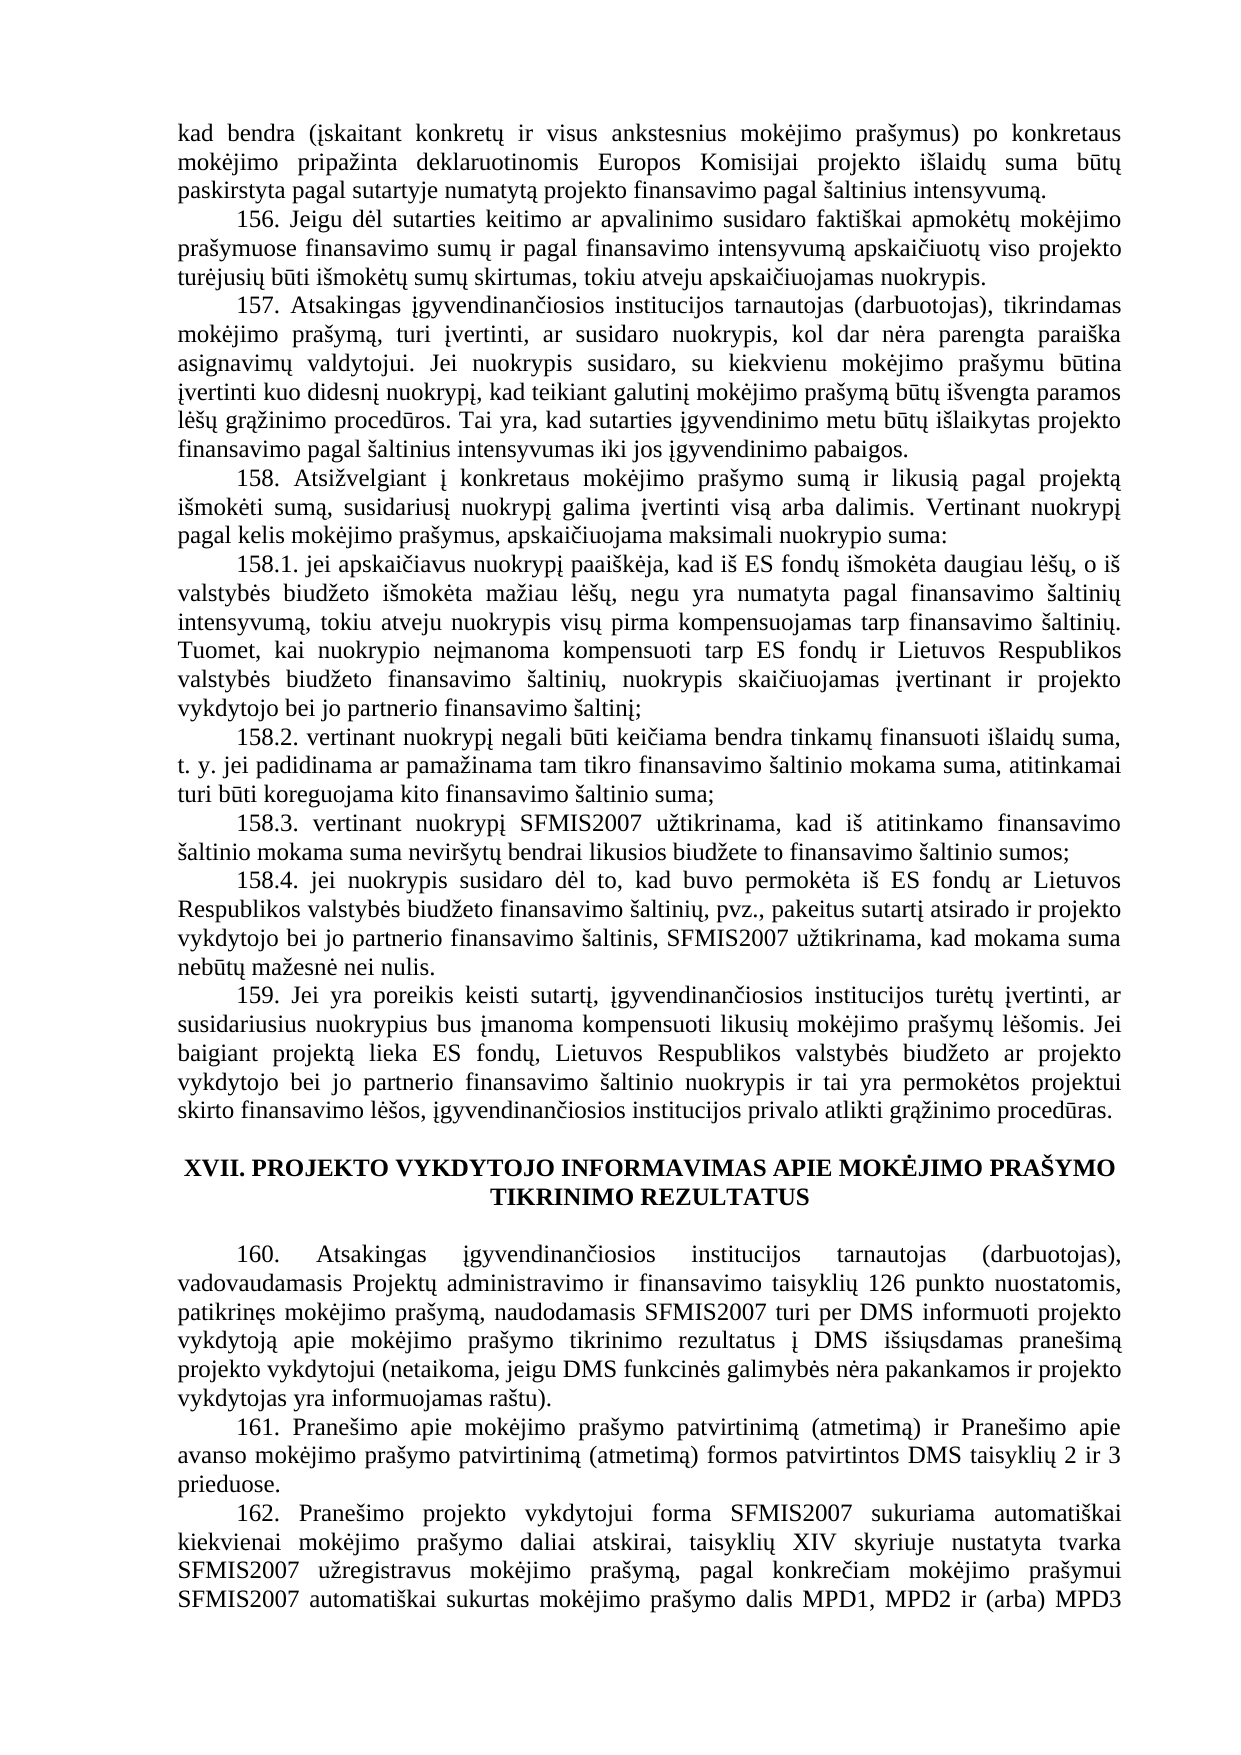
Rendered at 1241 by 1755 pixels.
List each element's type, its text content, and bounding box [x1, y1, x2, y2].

text 158. Atsižvelgiant į konkretaus mokėjimo prašymo sumą ir likusią pagal projektą išmokėti sumą, susidariusį nuokrypį galima įvertinti visą arba dalimis. Vertinant nuokrypį pagal kelis mokėjimo prašymus, apskaičiuojama maksimali nuokrypio suma: [177, 463, 1122, 549]
text XVII. PROJEKTO VYKDYTOJO INFORMAVIMAS APIE MOKĖJIMO PRAŠYMO TIKRINIMO REZULTATUS [177, 1153, 1122, 1211]
text 158.2. vertinant nuokrypį negali būti keičiama bendra tinkamų finansuoti išlaidų suma, t. y. jei padidinama ar pamažinama tam tikro finansavimo šaltinio mokama suma, atitinkamai turi būti koreguojama kito finansavimo šaltinio suma; [177, 722, 1122, 808]
text 158.1. jei apskaičiavus nuokrypį paaiškėja, kad iš ES fondų išmokėta daugiau lėšų, o iš valstybės biudžeto išmokėta mažiau lėšų, negu yra numatyta pagal finansavimo šaltinių intensyvumą, tokiu atveju nuokrypis visų pirma kompensuojamas tarp finansavimo šaltinių. Tuomet, kai nuokrypio neįmanoma kompensuoti tarp ES fondų ir Lietuvos Respublikos valstybės biudžeto finansavimo šaltinių, nuokrypis skaičiuojamas įvertinant ir projekto vykdytojo bei jo partnerio finansavimo šaltinį; [177, 549, 1122, 722]
text 162. Pranešimo projekto vykdytojui forma SFMIS2007 sukuriama automatiškai kiekvienai mokėjimo prašymo daliai atskirai, taisyklių XIV skyriuje nustatyta tvarka SFMIS2007 užregistravus mokėjimo prašymą, pagal konkrečiam mokėjimo prašymui SFMIS2007 automatiškai sukurtas mokėjimo prašymo dalis MPD1, MPD2 ir (arba) MPD3 [177, 1498, 1122, 1613]
text 158.4. jei nuokrypis susidaro dėl to, kad buvo permokėta iš ES fondų ar Lietuvos Respublikos valstybės biudžeto finansavimo šaltinių, pvz., pakeitus sutartį atsirado ir projekto vykdytojo bei jo partnerio finansavimo šaltinis, SFMIS2007 užtikrinama, kad mokama suma nebūtų mažesnė nei nulis. [177, 866, 1122, 981]
text 157. Atsakingas įgyvendinančiosios institucijos tarnautojas (darbuotojas), tikrindamas mokėjimo prašymą, turi įvertinti, ar susidaro nuokrypis, kol dar nėra parengta paraiška asignavimų valdytojui. Jei nuokrypis susidaro, su kiekvienu mokėjimo prašymu būtina įvertinti kuo didesnį nuokrypį, kad teikiant galutinį mokėjimo prašymą būtų išvengta paramos lėšų grąžinimo procedūros. Tai yra, kad sutarties įgyvendinimo metu būtų išlaikytas projekto finansavimo pagal šaltinius intensyvumas iki jos įgyvendinimo pabaigos. [177, 291, 1122, 463]
text 158.3. vertinant nuokrypį SFMIS2007 užtikrinama, kad iš atitinkamo finansavimo šaltinio mokama suma neviršytų bendrai likusios biudžete to finansavimo šaltinio sumos; [177, 808, 1122, 866]
text 160. Atsakingas įgyvendinančiosios institucijos tarnautojas (darbuotojas), vadovaudamasis Projektų administravimo ir finansavimo taisyklių 126 punkto nuostatomis, patikrinęs mokėjimo prašymą, naudodamasis SFMIS2007 turi per DMS informuoti projekto vykdytoją apie mokėjimo prašymo tikrinimo rezultatus į DMS išsiųsdamas pranešimą projekto vykdytojui (netaikoma, jeigu DMS funkcinės galimybės nėra pakankamos ir projekto vykdytojas yra informuojamas raštu). [177, 1239, 1122, 1412]
text 159. Jei yra poreikis keisti sutartį, įgyvendinančiosios institucijos turėtų įvertinti, ar susidariusius nuokrypius bus įmanoma kompensuoti likusių mokėjimo prašymų lėšomis. Jei baigiant projektą lieka ES fondų, Lietuvos Respublikos valstybės biudžeto ar projekto vykdytojo bei jo partnerio finansavimo šaltinio nuokrypis ir tai yra permokėtos projektui skirto finansavimo lėšos, įgyvendinančiosios institucijos privalo atlikti grąžinimo procedūras. [177, 981, 1122, 1124]
text 156. Jeigu dėl sutarties keitimo ar apvalinimo susidaro faktiškai apmokėtų mokėjimo prašymuose finansavimo sumų ir pagal finansavimo intensyvumą apskaičiuotų viso projekto turėjusių būti išmokėtų sumų skirtumas, tokiu atveju apskaičiuojamas nuokrypis. [177, 204, 1122, 291]
text 161. Pranešimo apie mokėjimo prašymo patvirtinimą (atmetimą) ir Pranešimo apie avanso mokėjimo prašymo patvirtinimą (atmetimą) formos patvirtintos DMS taisyklių 2 ir 3 prieduose. [177, 1412, 1122, 1498]
text kad bendra (įskaitant konkretų ir visus ankstesnius mokėjimo prašymus) po konkretaus mokėjimo pripažinta deklaruotinomis Europos Komisijai projekto išlaidų suma būtų paskirstyta pagal sutartyje numatytą projekto finansavimo pagal šaltinius intensyvumą. [177, 118, 1122, 204]
